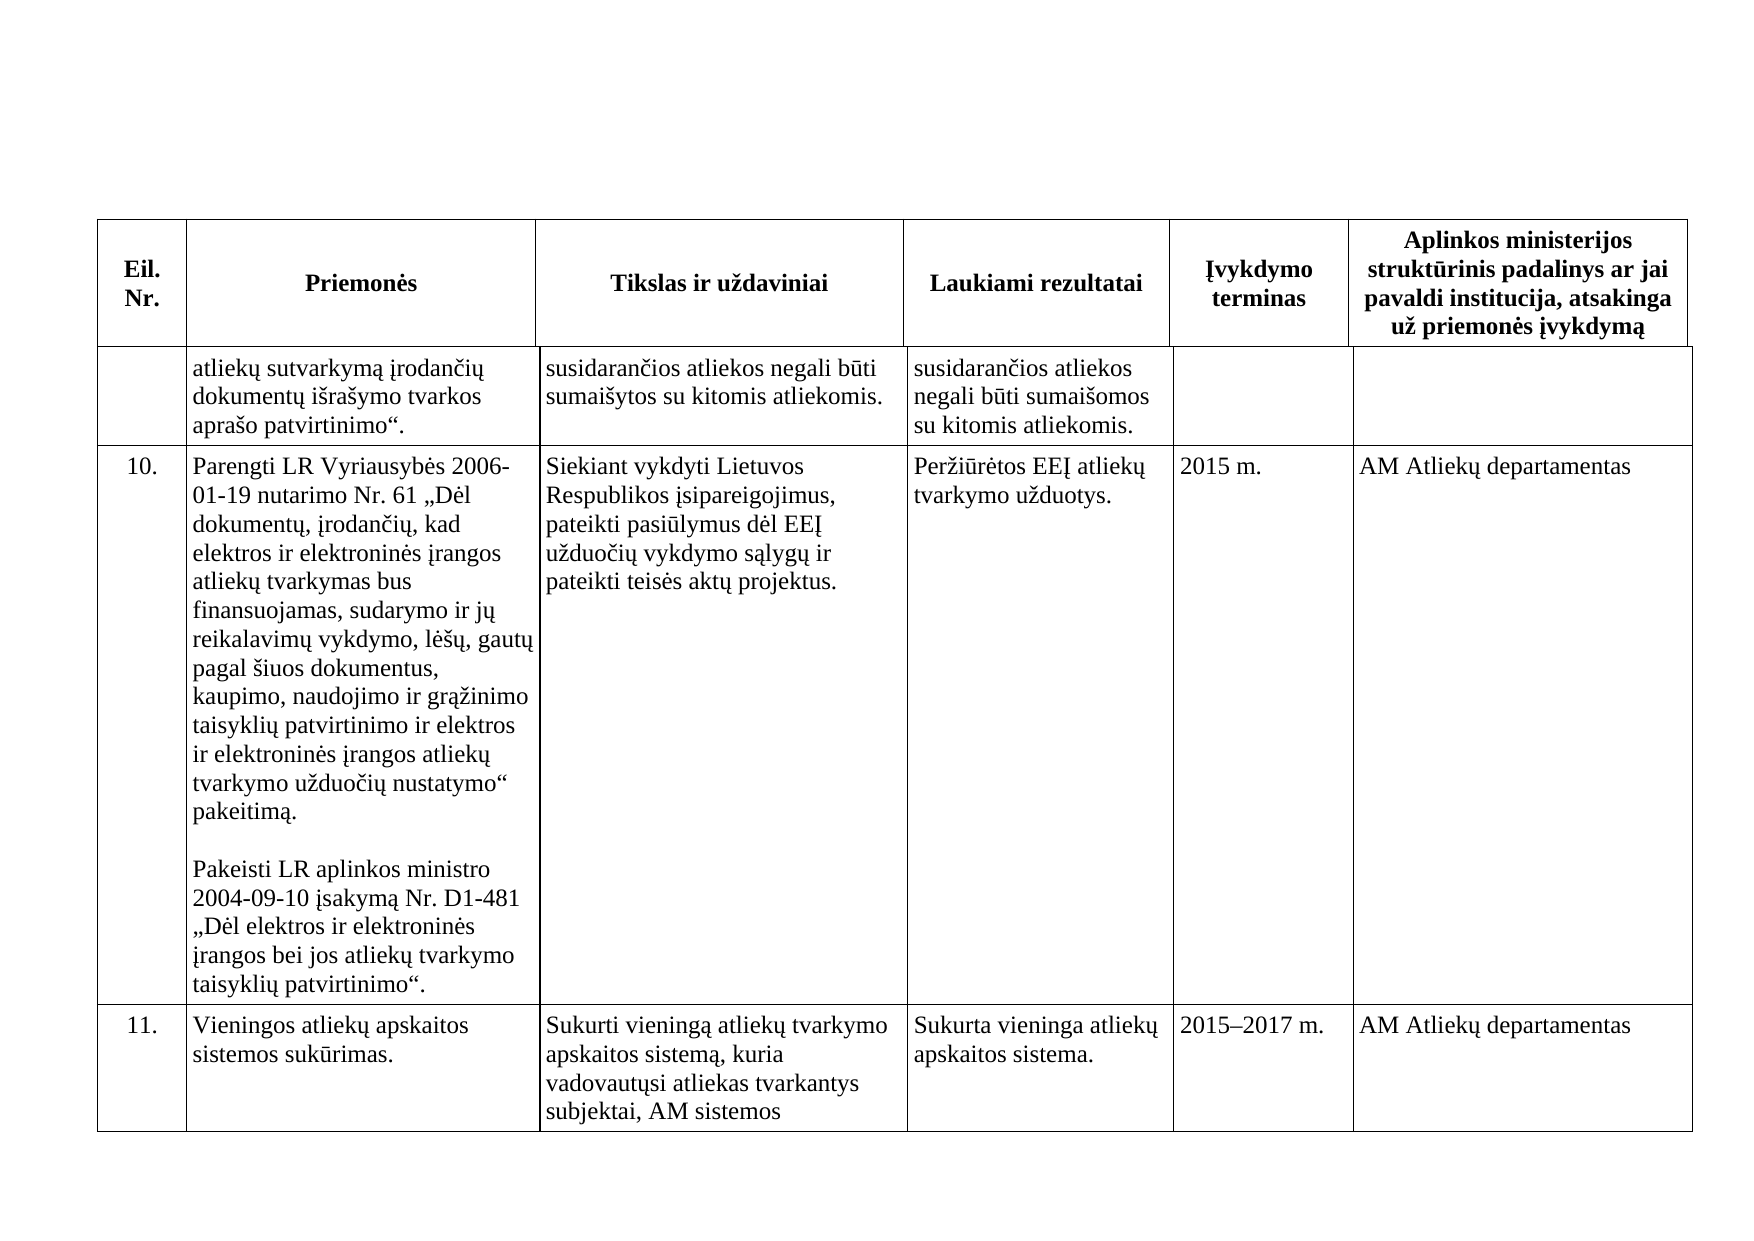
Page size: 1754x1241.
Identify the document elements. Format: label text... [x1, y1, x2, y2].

table_cell AM Atliekų departamentas [1354, 1005, 1692, 1131]
table_cell susidarančios atliekos negali būti sumaišytos su kitomis atliekomis. [541, 347, 907, 445]
table_cell 2015 m. [1174, 446, 1353, 1003]
table_cell 11. [98, 1005, 186, 1131]
table_header Įvykdymo terminas [1170, 220, 1348, 346]
table_cell Sukurta vieninga atliekų apskaitos sistema. [908, 1005, 1173, 1131]
table_header Laukiami rezultatai [904, 220, 1169, 346]
table_cell AM Atliekų departamentas [1354, 446, 1692, 1003]
table_cell 2015–2017 m. [1174, 1005, 1353, 1131]
table_cell Peržiūrėtos EEĮ atliekų tvarkymo užduotys. [908, 446, 1173, 1003]
table_header Eil. Nr. [98, 220, 186, 346]
table_cell atliekų sutvarkymą įrodančių dokumentų išrašymo tvarkos aprašo patvirtinimo“. [187, 347, 539, 445]
table_cell Parengti LR Vyriausybės 2006-01-19 nutarimo Nr. 61 „Dėl dokumentų, įrodančių, kad elektros ir elektroninės įrangos atliekų tvarkymas bus finansuojamas, sudarymo ir jų reikalavimų vykdymo, lėšų, gautų pagal šiuos dokumentus, kaupimo, naudojimo ir grąžinimo taisyklių patvirtinimo ir elektros ir elektroninės įrangos atliekų tvarkymo užduočių nustatymo“ pakeitimą. Pakeisti LR aplinkos ministro 2004-09-10 įsakymą Nr. D1-481 „Dėl elektros ir elektroninės įrangos bei jos atliekų tvarkymo taisyklių patvirtinimo“. [187, 446, 539, 1003]
table_cell susidarančios atliekos negali būti sumaišomos su kitomis atliekomis. [908, 347, 1173, 445]
table_cell Sukurti vieningą atliekų tvarkymo apskaitos sistemą, kuria vadovautųsi atliekas tvarkantys subjektai, AM sistemos [541, 1005, 907, 1131]
table_cell Siekiant vykdyti Lietuvos Respublikos įsipareigojimus, pateikti pasiūlymus dėl EEĮ užduočių vykdymo sąlygų ir pateikti teisės aktų projektus. [541, 446, 907, 1003]
table_cell [98, 347, 186, 445]
table_cell Vieningos atliekų apskaitos sistemos sukūrimas. [187, 1005, 539, 1131]
table_header Tikslas ir uždaviniai [536, 220, 903, 346]
table_header [1688, 219, 1693, 346]
table_header Aplinkos ministerijos struktūrinis padalinys ar jai pavaldi institucija, atsakinga už priemonės įvykdymą [1349, 220, 1687, 346]
table_cell 10. [98, 446, 186, 1003]
table_cell [1174, 347, 1353, 445]
table_header Priemonės [187, 220, 535, 346]
table_cell [1354, 347, 1692, 445]
